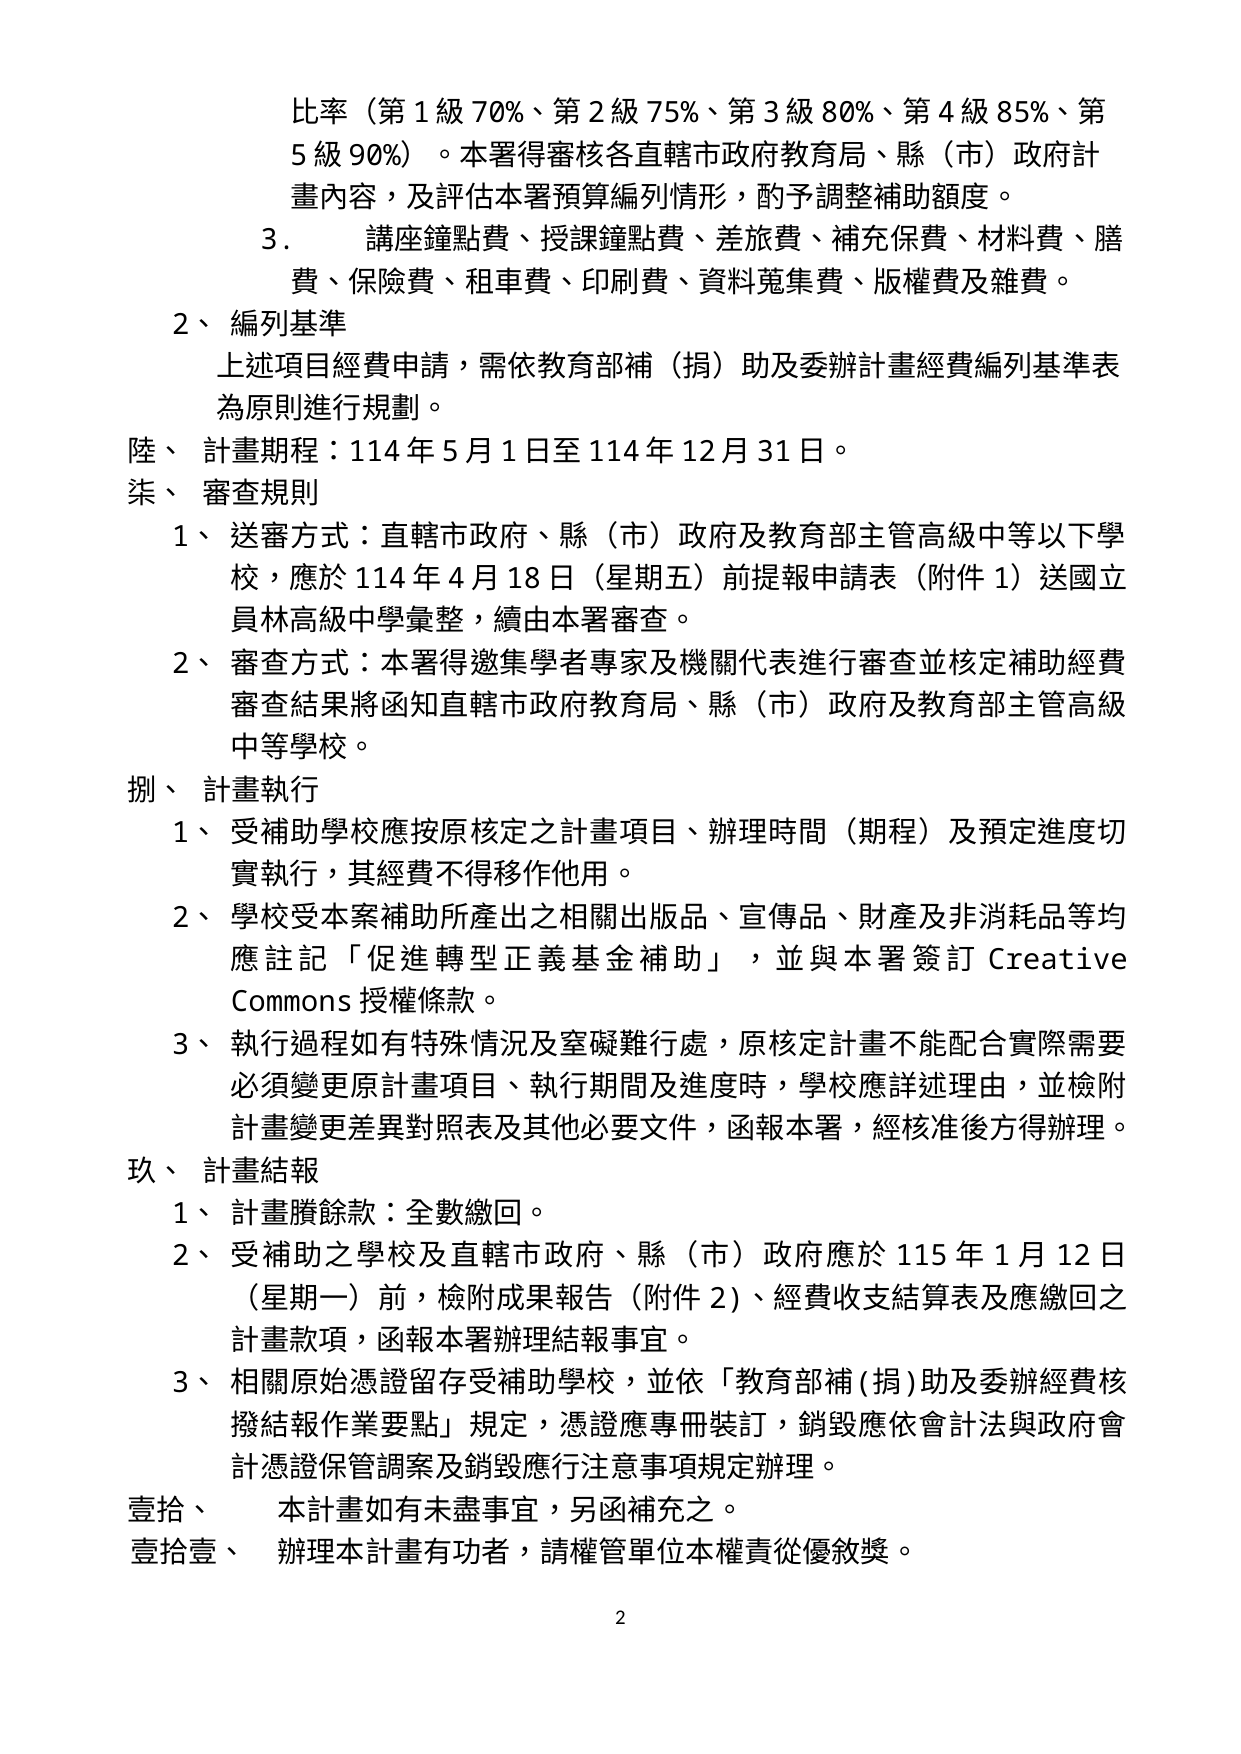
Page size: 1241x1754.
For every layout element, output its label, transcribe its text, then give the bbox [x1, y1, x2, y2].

list 受補助學校應按原核定之計畫項目、辦理時間（期程）及預定進度切實執行，其經費不得移作他用。 [172, 808, 1128, 893]
list 審查規則 [127, 470, 1128, 512]
text 上述項目經費申請，需依教育部補（捐）助及委辦計畫經費編列基準表為原則進行規劃。 [216, 343, 1128, 427]
list 辦理本計畫有功者，請權管單位本權責從優敘獎。 [127, 1528, 1128, 1571]
list 計畫結報 [127, 1147, 1128, 1189]
list 計畫執行 [127, 766, 1128, 808]
list 執行過程如有特殊情況及窒礙難行處，原核定計畫不能配合實際需要，必須變更原計畫項目、執行期間及進度時，學校應詳述理由，並檢附計畫變更差異對照表及其他必要文件，函報本署，經核准後方得辦理。 [172, 1020, 1128, 1147]
list 相關原始憑證留存受補助學校，並依「教育部補(捐)助及委辦經費核撥結報作業要點」規定，憑證應專冊裝訂，銷毀應依會計法與政府會計憑證保管調案及銷毀應行注意事項規定辦理。 [172, 1359, 1128, 1486]
list 受補助之學校及直轄市政府、縣（市）政府應於115年1月12日（星期一）前，檢附成果報告（附件2)、經費收支結算表及應繳回之計畫款項，函報本署辦理結報事宜。 [172, 1232, 1128, 1359]
list 審查方式：本署得邀集學者專家及機關代表進行審查並核定補助經費，審查結果將函知直轄市政府教育局、縣（市）政府及教育部主管高級中等學校。 [172, 639, 1128, 766]
list 比率（第1級70%、第2級75%、第3級80%、第4級85%、第5級90%）。本署得審核各直轄市政府教育局、縣（市）政府計畫內容，及評估本署預算編列情形，酌予調整補助額度。 [260, 89, 1128, 216]
list 計畫賸餘款：全數繳回。 [172, 1189, 1128, 1232]
list 計畫期程：114年5月1日至114年12月31日。 [127, 427, 1128, 470]
list 本計畫如有未盡事宜，另函補充之。 [127, 1486, 1128, 1528]
list 學校受本案補助所產出之相關出版品、宣傳品、財產及非消耗品等均應註記「促進轉型正義基金補助」，並與本署簽訂Creative Commons授權條款。 [172, 893, 1128, 1020]
list 講座鐘點費、授課鐘點費、差旅費、補充保費、材料費、膳費、保險費、租車費、印刷費、資料蒐集費、版權費及雜費。 [260, 216, 1128, 300]
list 送審方式：直轄市政府、縣（市）政府及教育部主管高級中等以下學校，應於114年4月18日（星期五）前提報申請表（附件1）送國立員林高級中學彙整，續由本署審查。 [172, 512, 1128, 639]
list 編列基準 [172, 300, 1128, 343]
